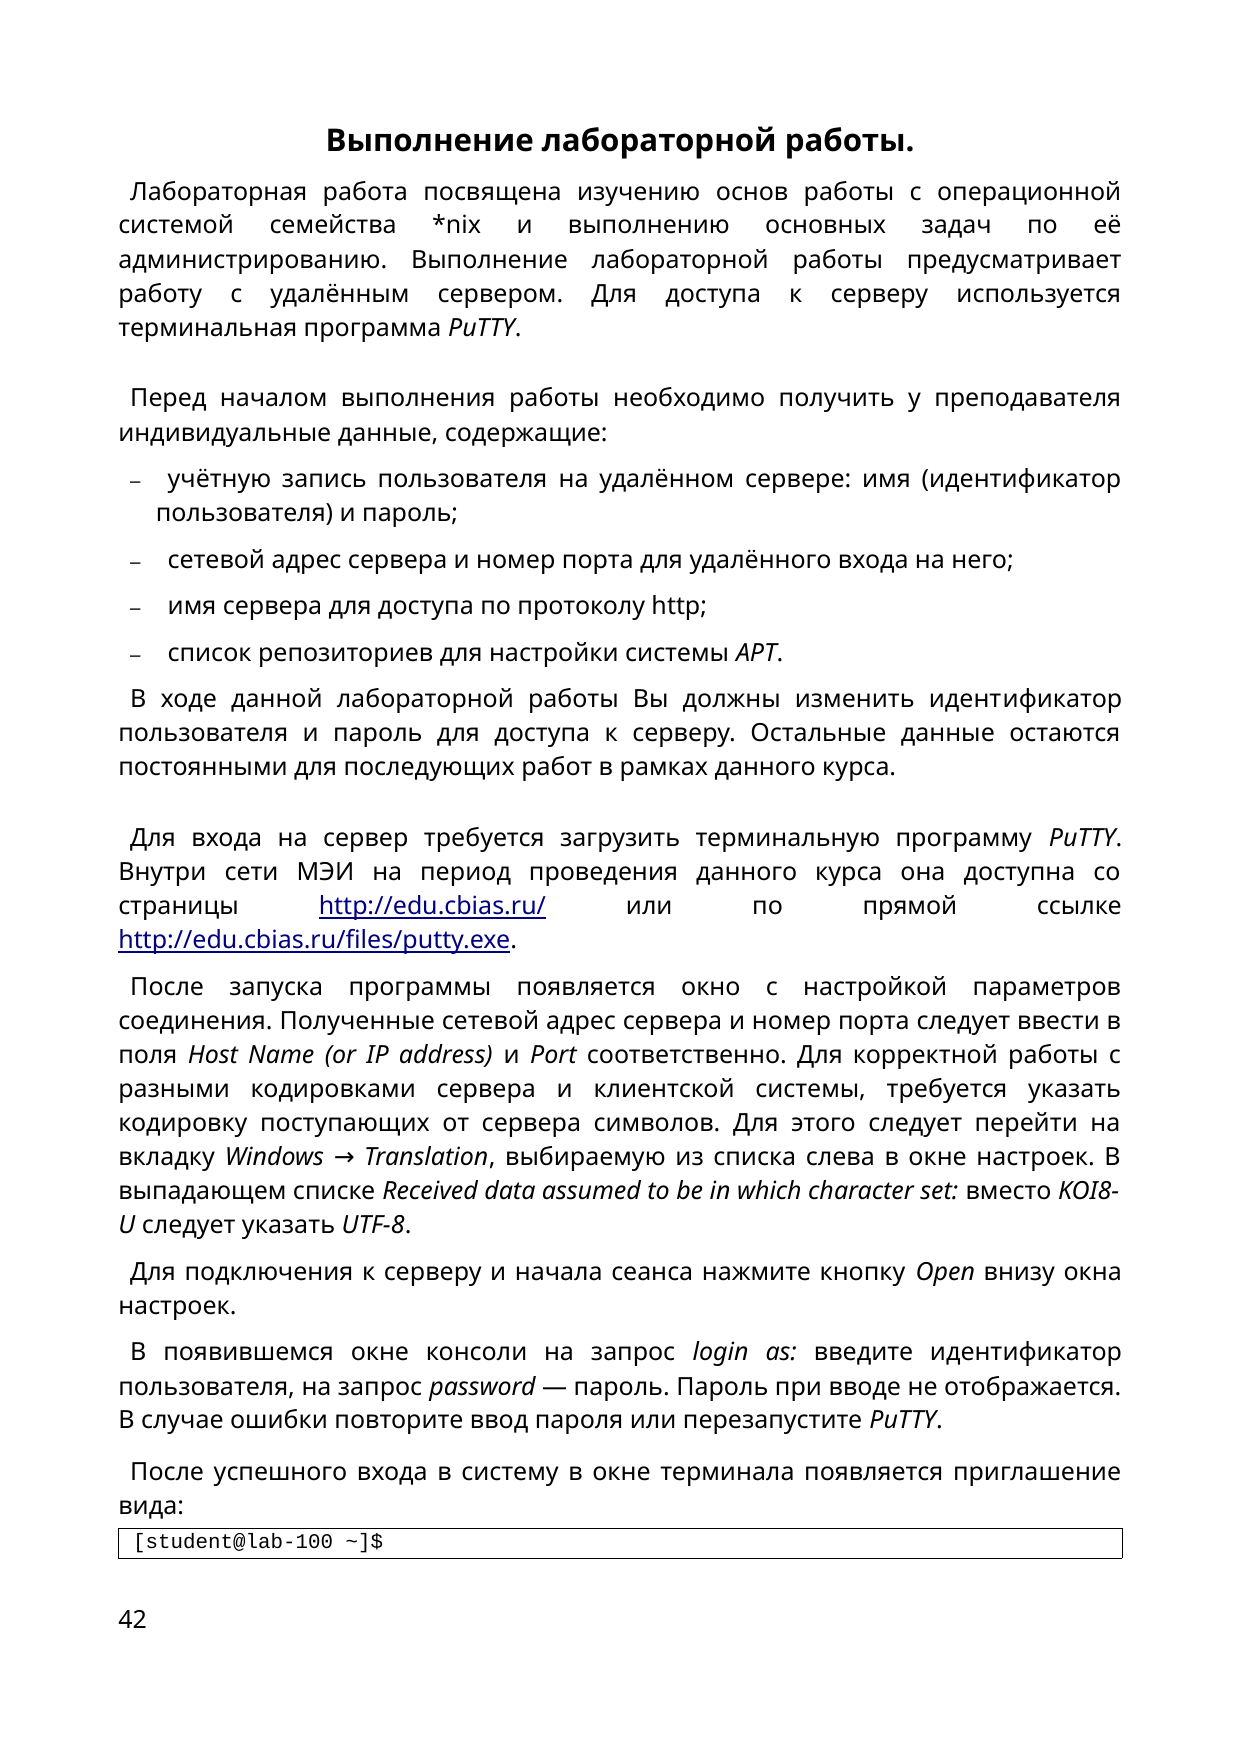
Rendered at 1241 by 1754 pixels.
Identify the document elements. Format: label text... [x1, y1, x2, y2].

text Перед началом выполнения работы необходимо получить у преподавателя индивидуальные данные, содержащие: [118, 380, 1122, 448]
text В появившемся окне консоли на запрос login as: введите идентификатор пользователя, на запрос password — пароль. Пароль при вводе не отображается. В случае ошибки повторите ввод пароля или перезапустите PuTTY. [118, 1334, 1122, 1436]
text Лабораторная работа посвящена изучению основ работы с операционной системой семейства *nix и выполнению основных задач по её администрированию. Выполнение лабораторной работы предусматривает работу с удалённым сервером. Для доступа к серверу используется терминальная программа PuTTY. [118, 173, 1122, 343]
list список репозиториев для настройки системы APT. [118, 634, 1122, 668]
list имя сервера для доступа по протоколу http; [118, 588, 1122, 622]
text В ходе данной лабораторной работы Вы должны изменить идентификатор пользователя и пароль для доступа к серверу. Остальные данные остаются постоянными для последующих работ в рамках данного курса. [118, 681, 1122, 783]
subtitle Выполнение лабораторной работы. [118, 118, 1122, 161]
text Для подключения к серверу и начала сеанса нажмите кнопку Open внизу окна настроек. [118, 1253, 1122, 1322]
list учётную запись пользователя на удалённом сервере: имя (идентификатор пользователя) и пароль; [118, 461, 1122, 529]
text После запуска программы появляется окно с настройкой параметров соединения. Полученные сетевой адрес сервера и номер порта следует ввести в поля Host Name (or IP address) и Port соответственно. Для корректной работы с разными кодировками сервера и клиентской системы, требуется указать кодировку поступающих от сервера символов. Для этого следует перейти на вкладку Windows → Translation, выбираемую из списка слева в окне настроек. В выпадающем списке Received data assumed to be in which character set: вместо KOI8-U следует указать UTF-8. [118, 968, 1122, 1241]
text [student@lab-100 ~]$ [119, 1529, 1122, 1558]
list сетевой адрес сервера и номер порта для удалённого входа на него; [118, 541, 1122, 575]
text После успешного входа в систему в окне терминала появляется приглашение вида: [118, 1454, 1122, 1522]
text Для входа на сервер требуется загрузить терминальную программу PuTTY. Внутри сети МЭИ на период проведения данного курса она доступна со страницы http://edu.cbias.ru/ или по прямой ссылке http://edu.cbias.ru/files/putty.exe. [118, 820, 1122, 956]
